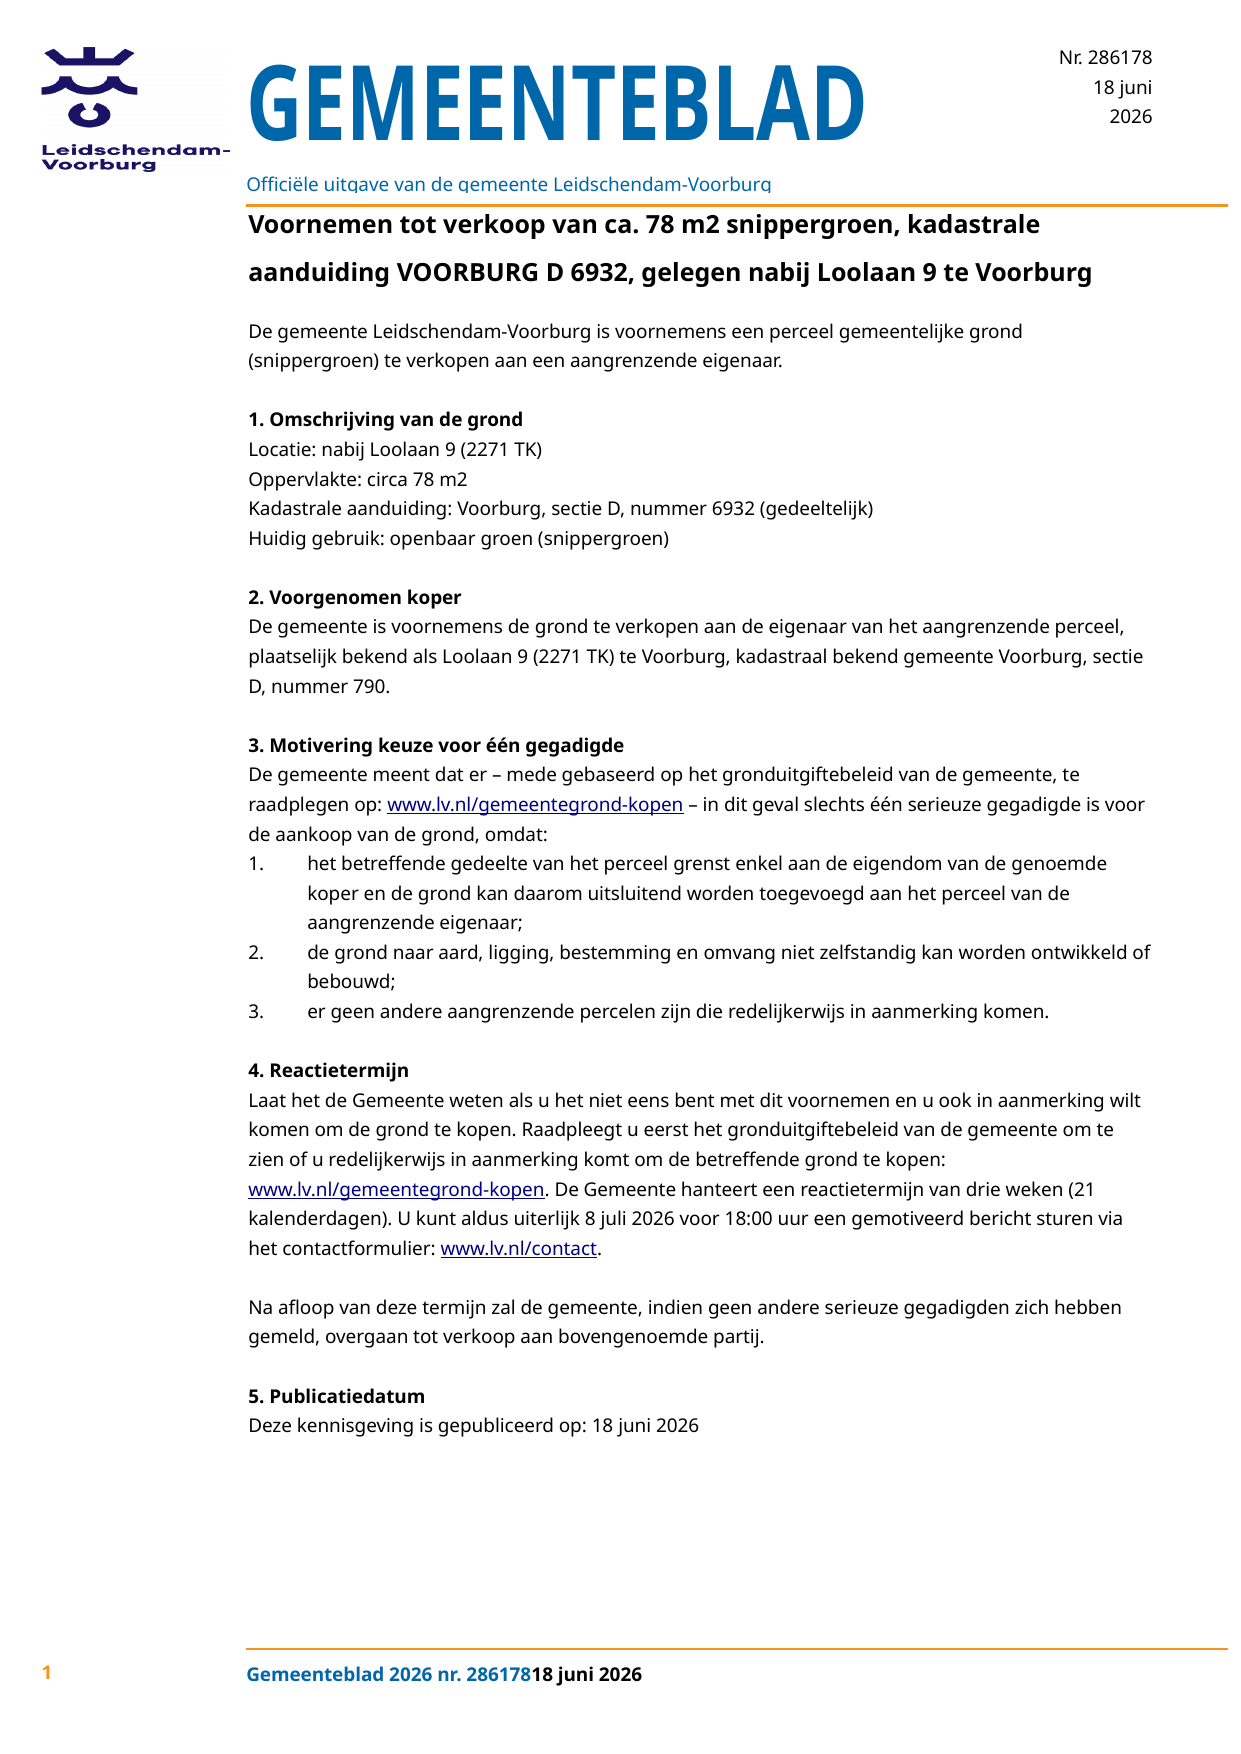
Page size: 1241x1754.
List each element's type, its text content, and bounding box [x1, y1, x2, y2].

text Na afloop van deze termijn zal de gemeente, indien geen andere serieuze gegadigden zich hebben gemeld, overgaan tot verkoop aan bovengenoemde partij. [248, 1294, 1152, 1349]
picture [41, 47, 231, 172]
text 3. Motivering keuze voor één gegadigde [248, 732, 1152, 758]
text Deze kennisgeving is gepubliceerd op: 18 juni 2026 [248, 1412, 1152, 1438]
list het betreffende gedeelte van het perceel grenst enkel aan de eigendom van de genoemde koper en de grond kan daarom uitsluitend worden toegevoegd aan het perceel van de aangrenzende eigenaar; [248, 850, 1152, 935]
text De gemeente Leidschendam-Voorburg is voornemens een perceel gemeentelijke grond (snippergroen) te verkopen aan een aangrenzende eigenaar. [248, 318, 1152, 373]
text Laat het de Gemeente weten als u het niet eens bent met dit voornemen en u ook in aanmerking wilt komen om de grond te kopen. Raadpleegt u eerst het gronduitgiftebeleid van de gemeente om te zien of u redelijkerwijs in aanmerking komt om de betreffende grond te kopen: www.lv.nl/gemeentegrond-kopen. De Gemeente hanteert een reactietermijn van drie weken (21 kalenderdagen). U kunt aldus uiterlijk 8 juli 2026 voor 18:00 uur een gemotiveerd bericht sturen via het contactformulier: www.lv.nl/contact. [248, 1087, 1152, 1261]
list de grond naar aard, ligging, bestemming en omvang niet zelfstandig kan worden ontwikkeld of bebouwd; [248, 939, 1152, 994]
text Huidig gebruik: openbaar groen (snippergroen) [248, 525, 1152, 551]
text Voornemen tot verkoop van ca. 78 m2 snippergroen, kadastrale aanduiding VOORBURG D 6932, gelegen nabij Loolaan 9 te Voorburg [248, 207, 1152, 288]
text Kadastrale aanduiding: Voorburg, sectie D, nummer 6932 (gedeeltelijk) [248, 495, 1152, 521]
text Oppervlakte: circa 78 m2 [248, 466, 1152, 492]
list er geen andere aangrenzende percelen zijn die redelijkerwijs in aanmerking komen. [248, 998, 1152, 1024]
text Locatie: nabij Loolaan 9 (2271 TK) [248, 436, 1152, 462]
text De gemeente is voornemens de grond te verkopen aan de eigenaar van het aangrenzende perceel, plaatselijk bekend als Loolaan 9 (2271 TK) te Voorburg, kadastraal bekend gemeente Voorburg, sectie D, nummer 790. [248, 614, 1152, 699]
text 1. Omschrijving van de grond [248, 407, 1152, 432]
text 5. Publicatiedatum [248, 1383, 1152, 1409]
text 2. Voorgenomen koper [248, 584, 1152, 610]
text 4. Reactietermijn [248, 1057, 1152, 1083]
text De gemeente meent dat er – mede gebaseerd op het gronduitgiftebeleid van de gemeente, te raadplegen op: www.lv.nl/gemeentegrond-kopen – in dit geval slechts één serieuze gegadigde is voor de aankoop van de grond, omdat: [248, 762, 1152, 847]
